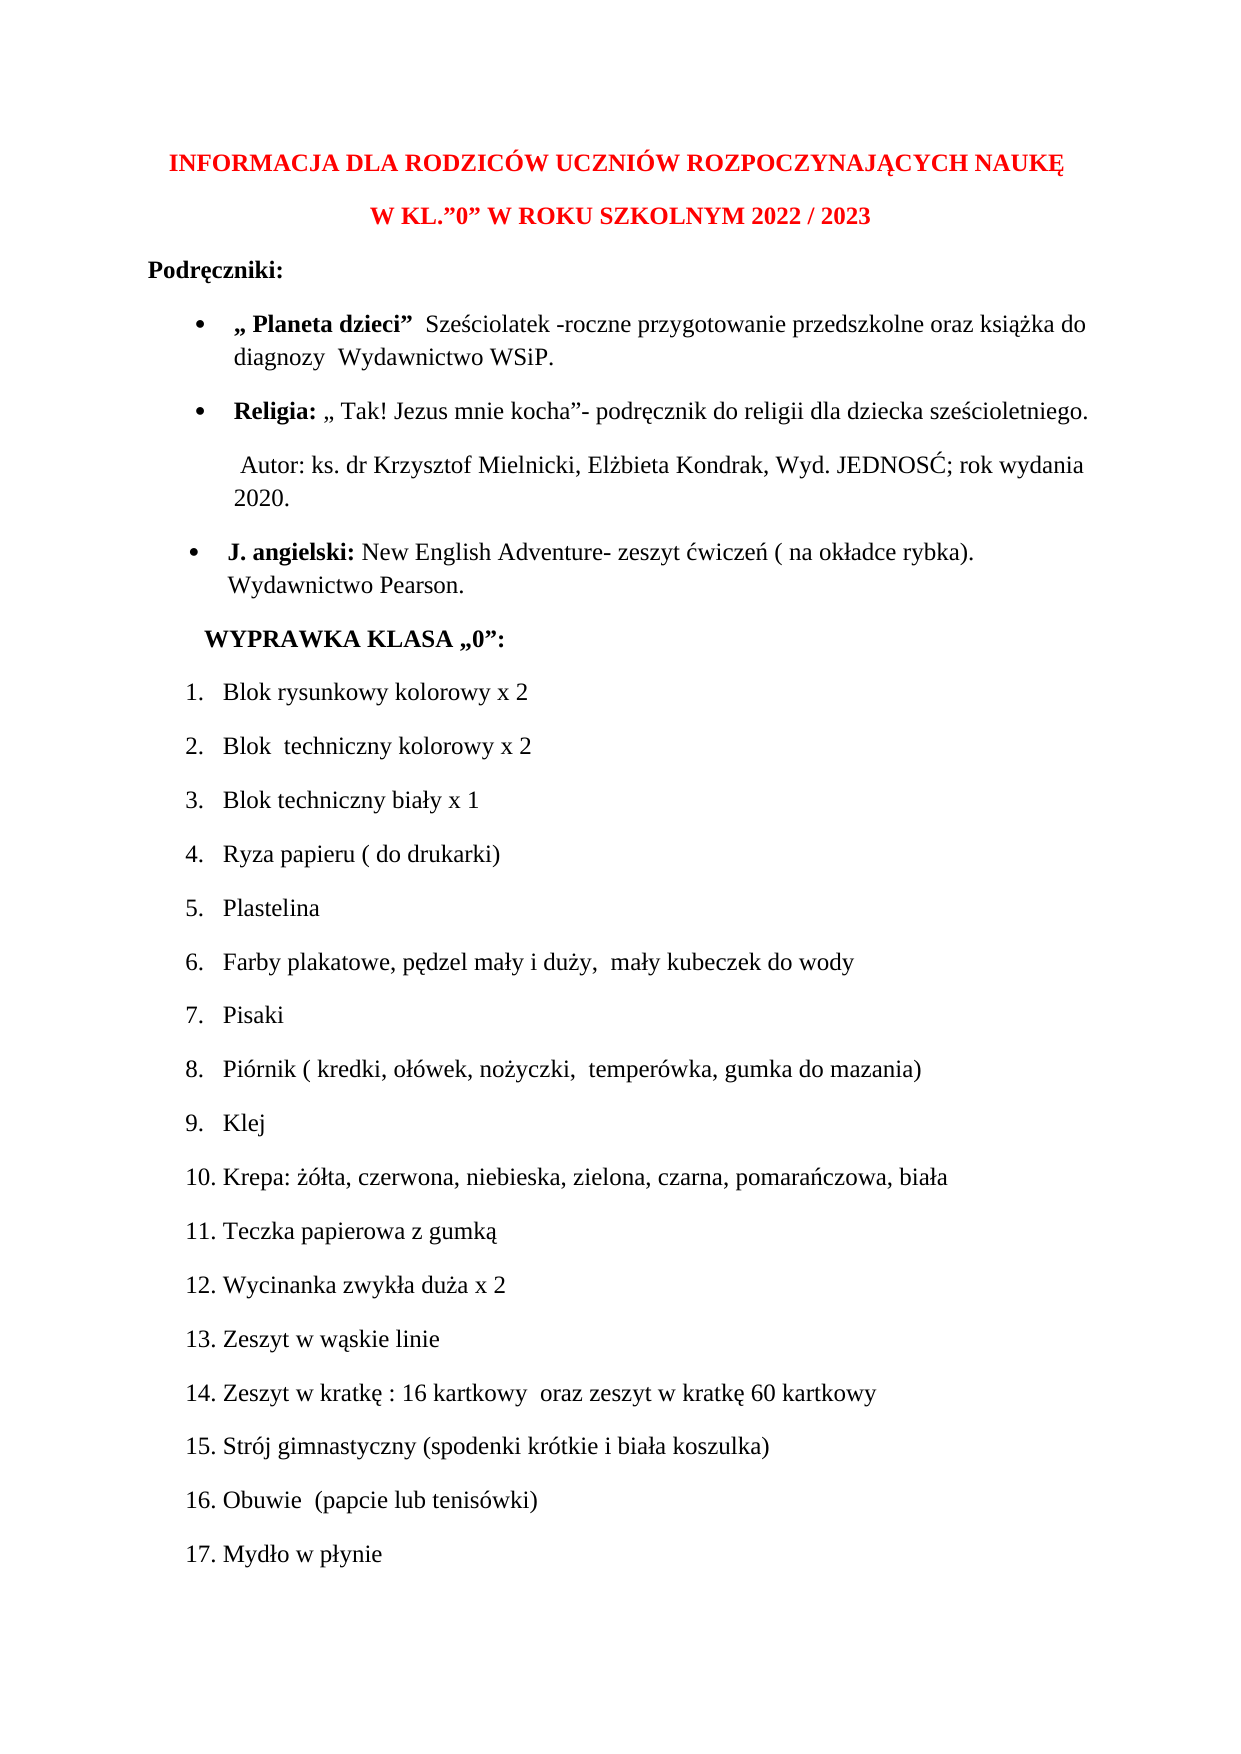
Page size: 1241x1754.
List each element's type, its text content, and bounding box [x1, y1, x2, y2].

text WYPRAWKA KLASA „0”: [148, 624, 1093, 652]
list Farby plakatowe, pędzel mały i duży, mały kubeczek do wody [185, 947, 1093, 976]
list Zeszyt w kratkę : 16 kartkowy oraz zeszyt w kratkę 60 kartkowy [185, 1378, 1093, 1406]
list Blok techniczny kolorowy x 2 [185, 731, 1093, 760]
list Strój gimnastyczny (spodenki krótkie i biała koszulka) [185, 1431, 1093, 1460]
text W KL.”0” W ROKU SZKOLNYM 2022 / 2023 [148, 201, 1093, 230]
list Klej [185, 1108, 1093, 1137]
text Podręczniki: [148, 255, 1093, 284]
list Ryza papieru ( do drukarki) [185, 839, 1093, 868]
list „ Planeta dzieci” Sześciolatek -roczne przygotowanie przedszkolne oraz książka do diagnozy Wydawnictwo WSiP. [196, 309, 1093, 371]
list Mydło w płynie [185, 1539, 1093, 1568]
list Obuwie (papcie lub tenisówki) [185, 1485, 1093, 1514]
list Plastelina [185, 893, 1093, 922]
list Zeszyt w wąskie linie [185, 1324, 1093, 1352]
list Autor: ks. dr Krzysztof Mielnicki, Elżbieta Kondrak, Wyd. JEDNOSĆ; rok wydania 2020. [233, 450, 1093, 512]
list J. angielski: New English Adventure- zeszyt ćwiczeń ( na okładce rybka). Wydawnictwo Pearson. [190, 537, 1093, 598]
list Pisaki [185, 1001, 1093, 1029]
list Blok rysunkowy kolorowy x 2 [185, 677, 1093, 706]
list Teczka papierowa z gumką [185, 1216, 1093, 1245]
list Piórnik ( kredki, ołówek, nożyczki, temperówka, gumka do mazania) [185, 1054, 1093, 1083]
list Krepa: żółta, czerwona, niebieska, zielona, czarna, pomarańczowa, biała [185, 1162, 1093, 1191]
text INFORMACJA DLA RODZICÓW UCZNIÓW ROZPOCZYNAJĄCYCH NAUKĘ [148, 148, 1093, 176]
list Religia: „ Tak! Jezus mnie kocha”- podręcznik do religii dla dziecka sześcioletniego. [196, 396, 1093, 425]
list Wycinanka zwykła duża x 2 [185, 1270, 1093, 1299]
list Blok techniczny biały x 1 [185, 785, 1093, 814]
